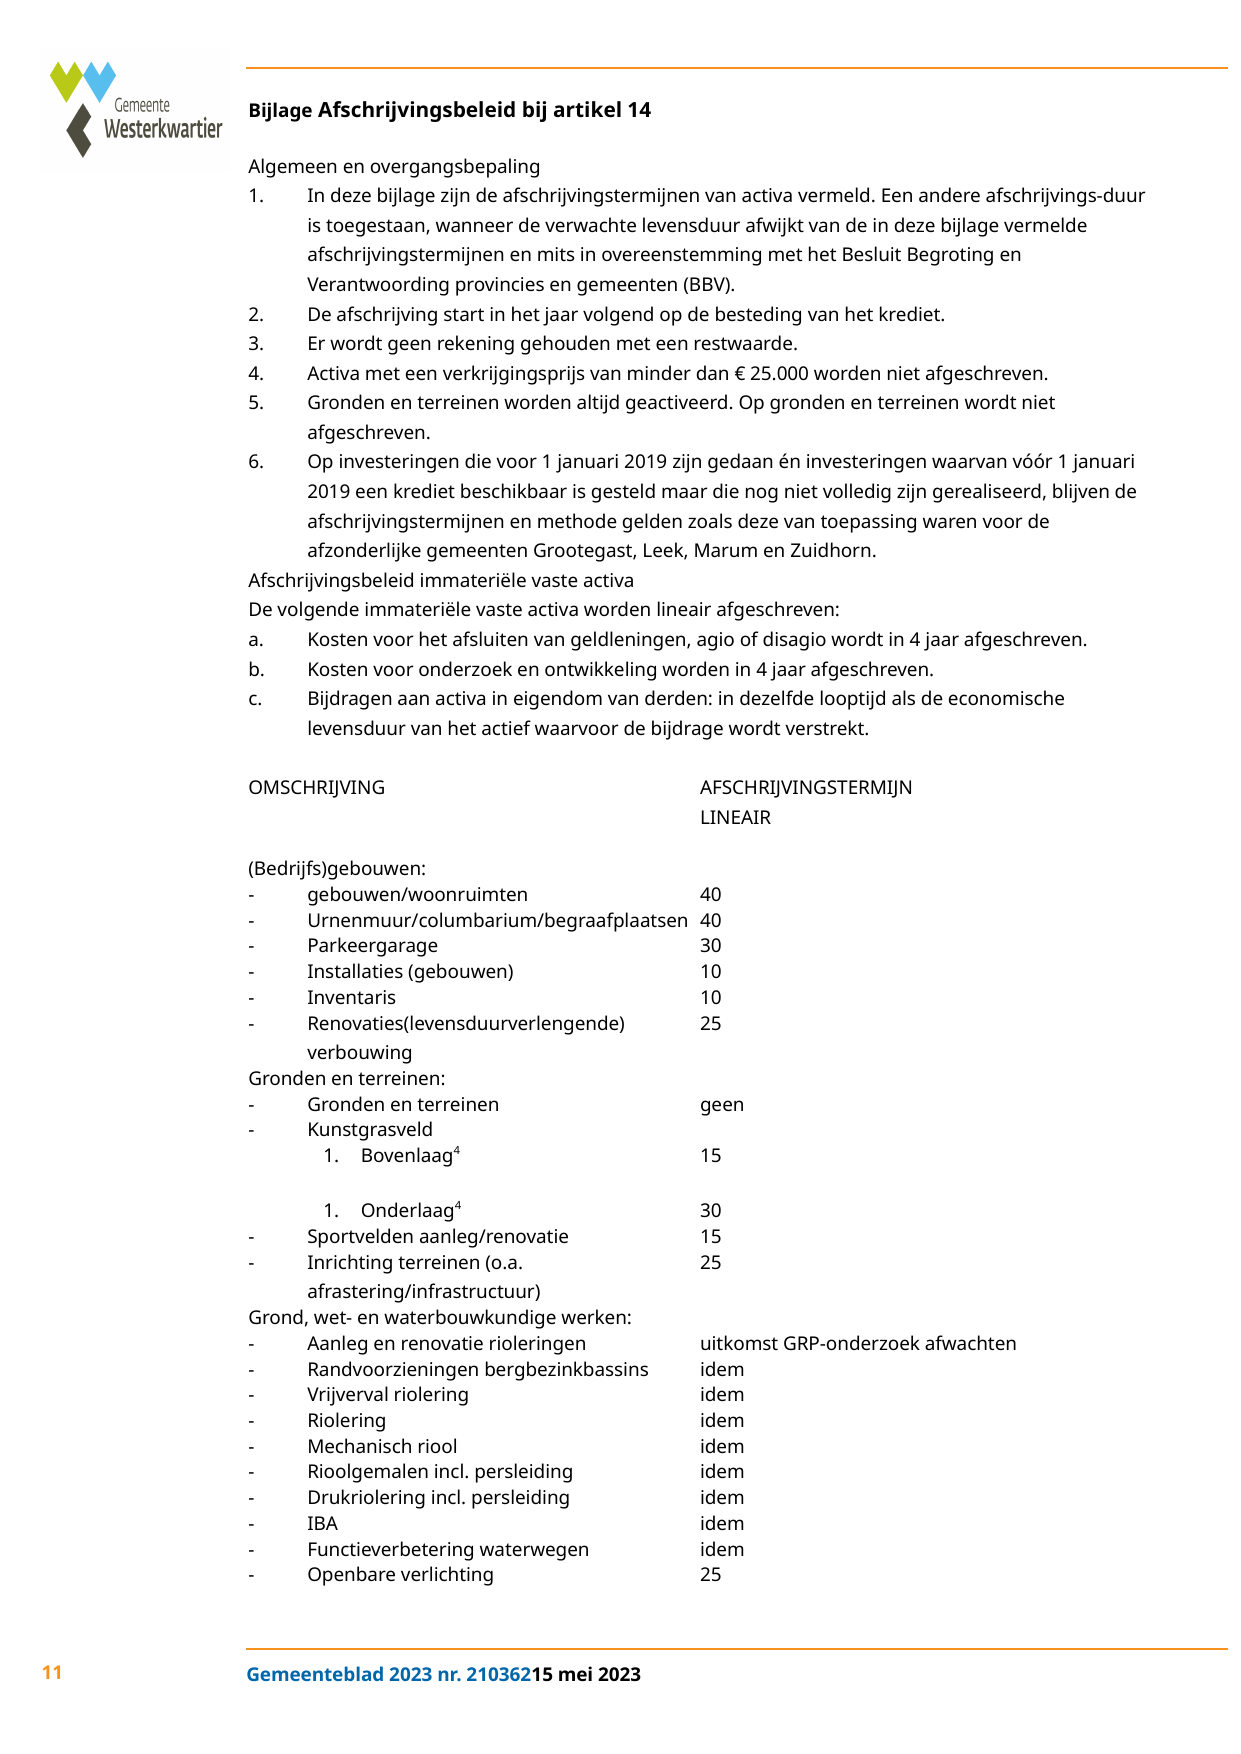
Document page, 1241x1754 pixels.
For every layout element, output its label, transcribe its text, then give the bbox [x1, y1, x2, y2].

table_cell Urnenmuur/columbarium/begraafplaatsen [248, 907, 700, 932]
table_cell Sportvelden aanleg/renovatie [248, 1223, 700, 1249]
table_cell Bovenlaag4 [248, 1142, 700, 1197]
table_cell idem [700, 1484, 1152, 1510]
list Kosten voor onderzoek en ontwikkeling worden in 4 jaar afgeschreven. [248, 656, 1152, 682]
table_cell Vrijverval riolering [248, 1381, 700, 1407]
table_cell Aanleg en renovatie rioleringen [248, 1330, 700, 1356]
table_cell Installaties (gebouwen) [248, 958, 700, 984]
table_cell 15 [700, 1142, 1152, 1197]
table_header AFSCHRIJVINGSTERMIJN LINEAIR [700, 774, 1152, 829]
table_cell idem [700, 1407, 1152, 1433]
table_cell Renovaties(levensduurverlengende) verbouwing [248, 1010, 700, 1065]
table_cell [700, 1116, 1152, 1142]
table_cell 10 [700, 958, 1152, 984]
table_cell Openbare verlichting [248, 1562, 700, 1587]
table_cell Gronden en terreinen [248, 1091, 700, 1116]
table_cell 30 [700, 1198, 1152, 1223]
list In deze bijlage zijn de afschrijvingstermijnen van activa vermeld. Een andere afschrijvings-duur is toegestaan, wanneer de verwachte levensduur afwijkt van de in deze bijlage vermelde afschrijvingstermijnen en mits in overeenstemming met het Besluit Begroting en Verantwoording provincies en gemeenten (BBV). [248, 182, 1152, 297]
table_cell (Bedrijfs)gebouwen: [248, 855, 700, 881]
table_cell 25 [700, 1010, 1152, 1065]
table_cell idem [700, 1381, 1152, 1407]
table_cell Gronden en terreinen: [248, 1065, 700, 1091]
table_cell idem [700, 1536, 1152, 1562]
table_cell Randvoorzieningen bergbezinkbassins [248, 1356, 700, 1381]
list Kosten voor het afsluiten van geldleningen, agio of disagio wordt in 4 jaar afgeschreven. [248, 626, 1152, 652]
picture [41, 47, 231, 172]
table_cell 15 [700, 1223, 1152, 1249]
text De volgende immateriële vaste activa worden lineair afgeschreven: [248, 597, 1152, 622]
table_cell [700, 830, 1152, 855]
list De afschrijving start in het jaar volgend op de besteding van het krediet. [248, 301, 1152, 327]
table_cell Kunstgrasveld [248, 1116, 700, 1142]
table_cell idem [700, 1459, 1152, 1484]
table_cell geen [700, 1091, 1152, 1116]
list Activa met een verkrijgingsprijs van minder dan € 25.000 worden niet afgeschreven. [248, 360, 1152, 386]
table_header OMSCHRIJVING [248, 774, 700, 829]
table_cell Riolering [248, 1407, 700, 1433]
table_cell uitkomst GRP-onderzoek afwachten [700, 1330, 1152, 1356]
table_cell Drukriolering incl. persleiding [248, 1484, 700, 1510]
table_cell 40 [700, 907, 1152, 932]
table_cell gebouwen/woonruimten [248, 881, 700, 907]
list Bijdragen aan activa in eigendom van derden: in dezelfde looptijd als de economische levensduur van het actief waarvoor de bijdrage wordt verstrekt. [248, 685, 1152, 741]
table_cell [700, 855, 1152, 881]
table_cell 30 [700, 933, 1152, 958]
list Er wordt geen rekening gehouden met een restwaarde. [248, 330, 1152, 356]
table_cell idem [700, 1510, 1152, 1536]
table_cell idem [700, 1356, 1152, 1381]
table_cell [700, 1304, 1152, 1330]
list Op investeringen die voor 1 januari 2019 zijn gedaan én investeringen waarvan vóór 1 januari 2019 een krediet beschikbaar is gesteld maar die nog niet volledig zijn gerealiseerd, blijven de afschrijvingstermijnen en methode gelden zoals deze van toepassing waren voor de afzonderlijke gemeenten Grootegast, Leek, Marum en Zuidhorn. [248, 449, 1152, 563]
table_cell Onderlaag4 [248, 1198, 700, 1223]
text Afschrijvingsbeleid immateriële vaste activa [248, 567, 1152, 593]
table_cell Inrichting terreinen (o.a. afrastering/infrastructuur) [248, 1249, 700, 1304]
table_cell Mechanisch riool [248, 1433, 700, 1459]
list Gronden en terreinen worden altijd geactiveerd. Op gronden en terreinen wordt niet afgeschreven. [248, 389, 1152, 445]
table_cell Rioolgemalen incl. persleiding [248, 1459, 700, 1484]
table_cell Parkeergarage [248, 933, 700, 958]
text Bijlage Afschrijvingsbeleid bij artikel 14 [248, 95, 1152, 123]
text Algemeen en overgangsbepaling [248, 153, 1152, 179]
table_cell IBA [248, 1510, 700, 1536]
table_cell Functieverbetering waterwegen [248, 1536, 700, 1562]
table_cell idem [700, 1433, 1152, 1459]
table_cell [248, 830, 700, 855]
table_cell 25 [700, 1249, 1152, 1304]
table_cell 40 [700, 881, 1152, 907]
table_cell Grond, wet- en waterbouwkundige werken: [248, 1304, 700, 1330]
table_cell [700, 1065, 1152, 1091]
table_cell 25 [700, 1562, 1152, 1587]
table_cell 10 [700, 984, 1152, 1010]
table_cell Inventaris [248, 984, 700, 1010]
